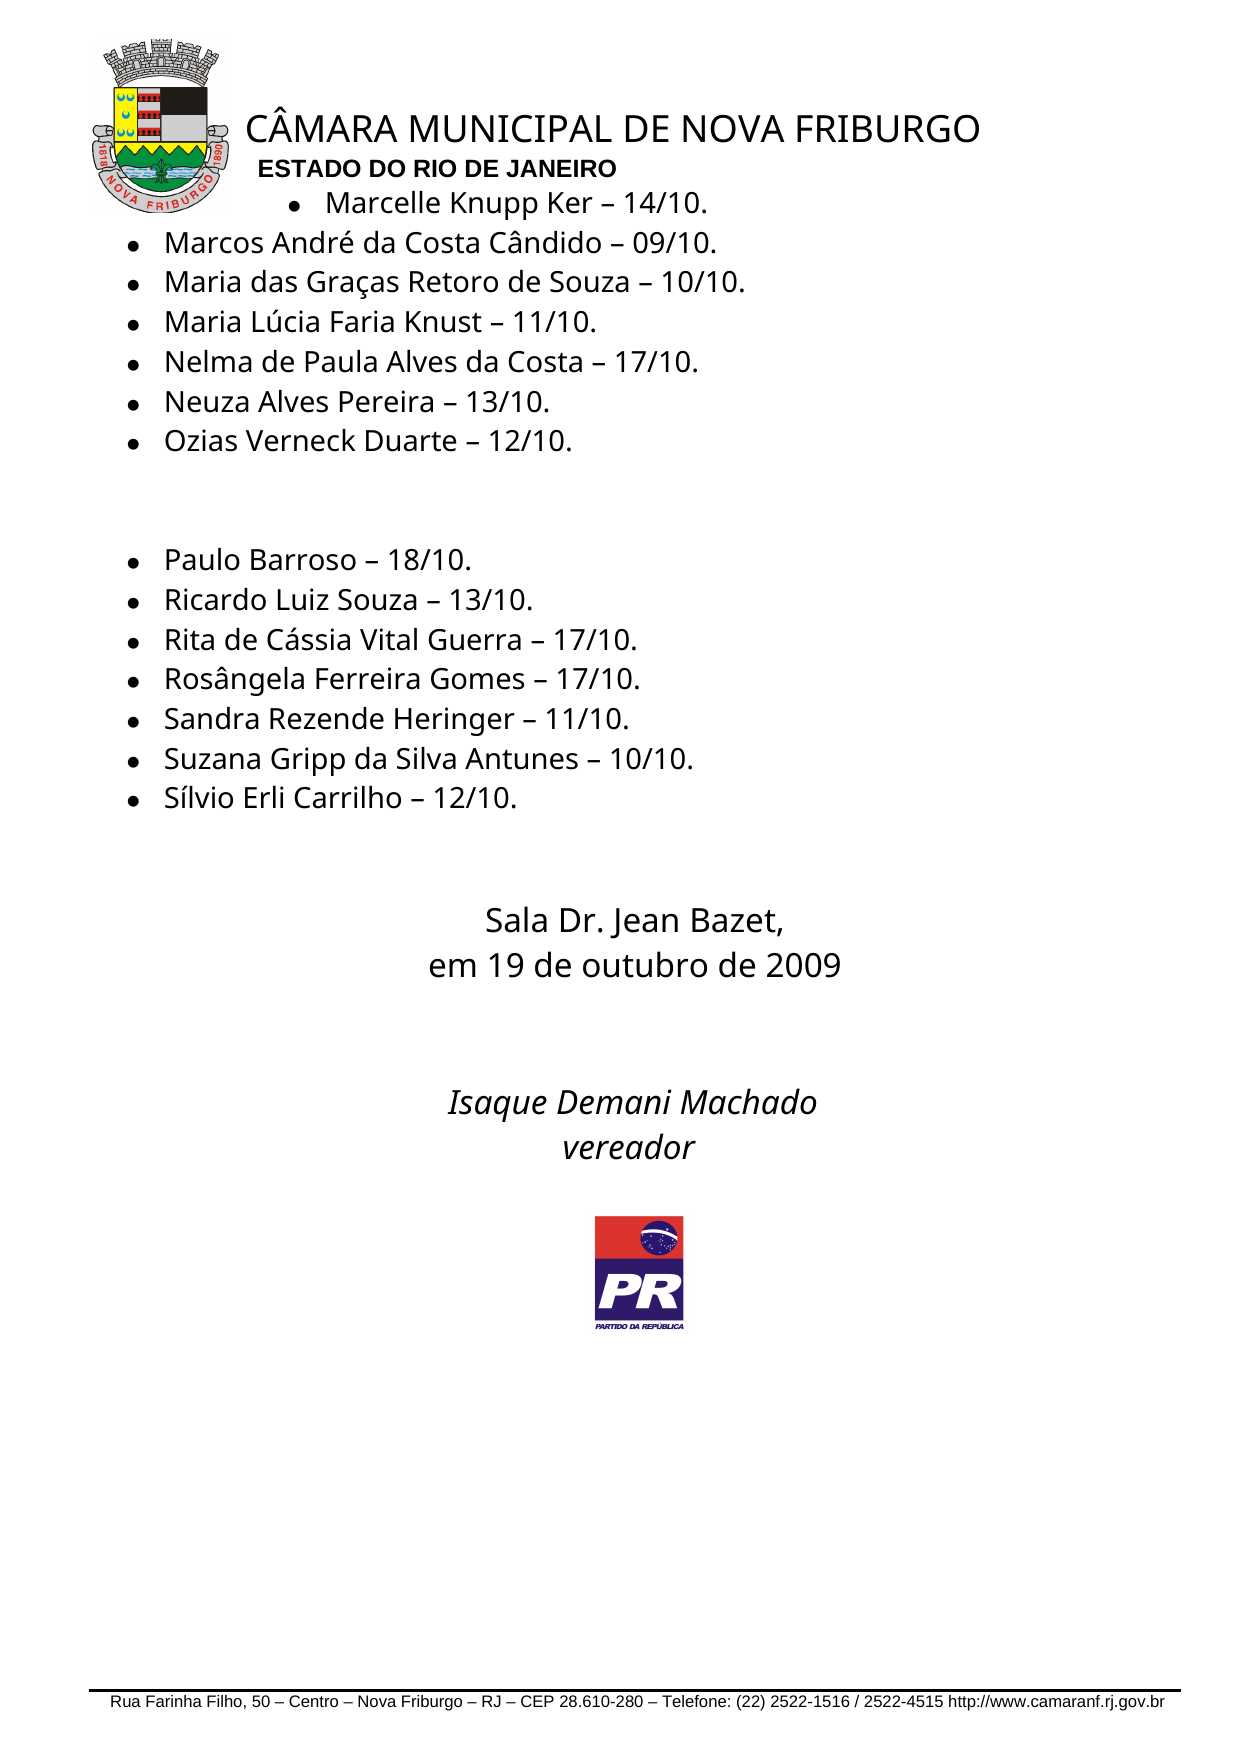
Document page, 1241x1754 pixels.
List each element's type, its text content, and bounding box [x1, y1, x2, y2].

list Paulo Barroso – 18/10. [126, 539, 1181, 579]
list Sandra Rezende Heringer – 11/10. [126, 698, 1181, 738]
picture [588, 1209, 691, 1335]
list Maria Lúcia Faria Knust – 11/10. [126, 301, 1181, 341]
list Sílvio Erli Carrilho – 12/10. [126, 778, 1181, 817]
text vereador [89, 1124, 1181, 1169]
text Isaque Demani Machado [89, 1078, 1181, 1124]
list Marcos André da Costa Cândido – 09/10. [126, 222, 1181, 262]
list Marcelle Knupp Ker – 14/10. [126, 182, 1181, 222]
list Suzana Gripp da Silva Antunes – 10/10. [126, 738, 1181, 778]
text Sala Dr. Jean Bazet, [89, 897, 1181, 942]
list Ozias Verneck Duarte – 12/10. [126, 421, 1181, 460]
list Ricardo Luiz Souza – 13/10. [126, 579, 1181, 619]
text em 19 de outubro de 2009 [89, 942, 1181, 988]
list Neuza Alves Pereira – 13/10. [126, 381, 1181, 421]
list Nelma de Paula Alves da Costa – 17/10. [126, 341, 1181, 381]
list Rita de Cássia Vital Guerra – 17/10. [126, 619, 1181, 659]
list Rosângela Ferreira Gomes – 17/10. [126, 659, 1181, 698]
list Maria das Graças Retoro de Souza – 10/10. [126, 262, 1181, 301]
